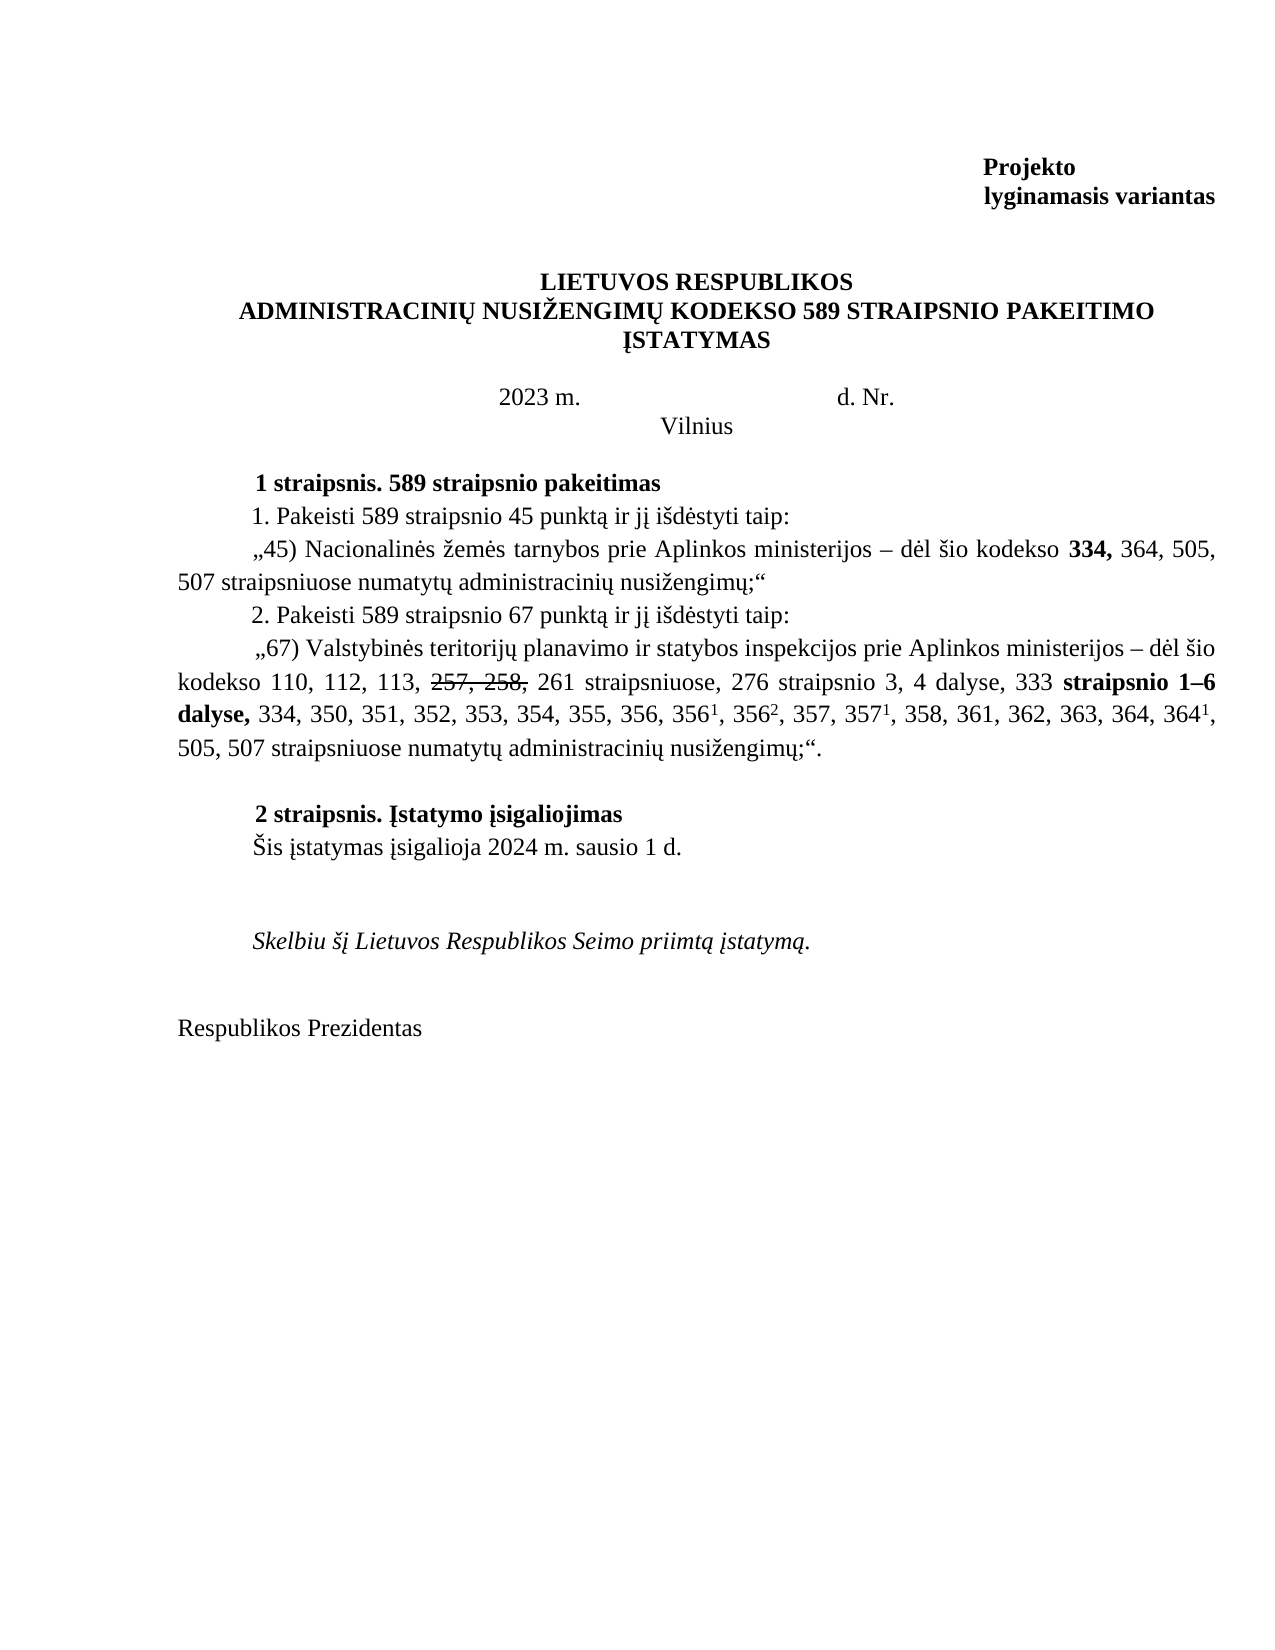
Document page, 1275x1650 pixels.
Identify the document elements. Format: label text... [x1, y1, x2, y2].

text lyginamasis variantas [886, 181, 1216, 210]
text Vilnius [177, 411, 1216, 440]
text Respublikos Prezidentas [177, 1013, 1216, 1041]
text „45) Nacionalinės žemės tarnybos prie Aplinkos ministerijos – dėl šio kodekso 334, 364, 505, 507 straipsniuose numatytų administracinių nusižengimų;“ [177, 534, 1216, 596]
text 2. Pakeisti 589 straipsnio 67 punktą ir jį išdėstyti taip: [177, 601, 1216, 629]
text LIETUVOS RESPUBLIKOS [177, 267, 1216, 296]
text Projekto [177, 152, 1216, 181]
text 2 straipsnis. Įstatymo įsigaliojimas [177, 799, 1216, 827]
text administracinių nusižengimų kodekso 589 straipsnio pakeitimo [177, 296, 1216, 325]
text 1. Pakeisti 589 straipsnio 45 punktą ir jį išdėstyti taip: [177, 501, 1216, 530]
text „67) Valstybinės teritorijų planavimo ir statybos inspekcijos prie Aplinkos ministerijos – dėl šio kodekso 110, 112, 113, 257, 258, 261 straipsniuose, 276 straipsnio 3, 4 dalyse, 333 straipsnio 1–6 dalyse, 334, 350, 351, 352, 353, 354, 355, 356, 3561, 3562, 357, 3571, 358, 361, 362, 363, 364, 3641, 505, 507 straipsniuose numatytų administracinių nusižengimų;“. [177, 633, 1216, 761]
subtitle Skelbiu šį Lietuvos Respublikos Seimo priimtą įstatymą. [177, 926, 1216, 955]
text ĮSTATYMAS [177, 325, 1216, 353]
text 2023 m. d. Nr. [177, 382, 1216, 411]
text 1 straipsnis. 589 straipsnio pakeitimas [177, 468, 1216, 497]
text Šis įstatymas įsigalioja 2024 m. sausio 1 d. [177, 832, 1216, 860]
